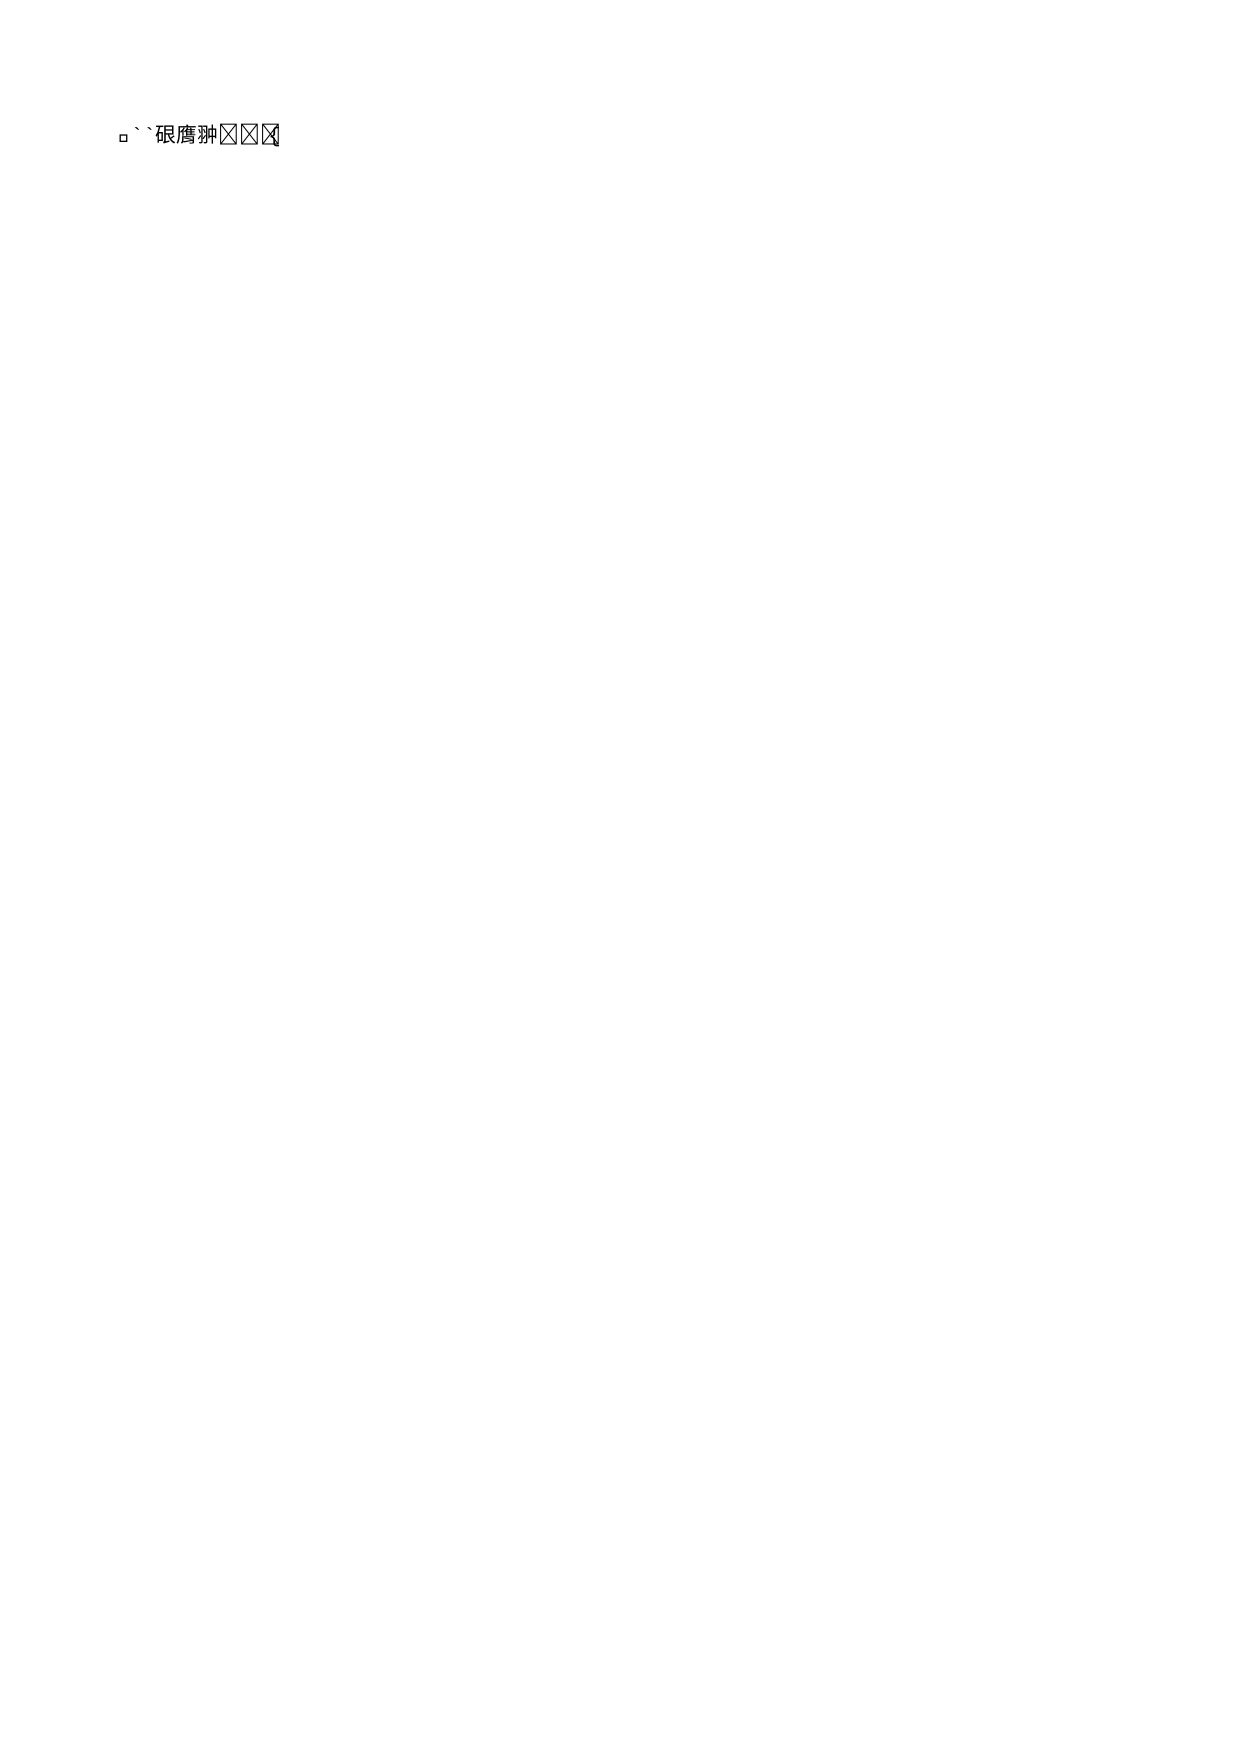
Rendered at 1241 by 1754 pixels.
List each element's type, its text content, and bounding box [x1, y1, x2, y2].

text ``硍膺翀��{ [118, 118, 1122, 148]
